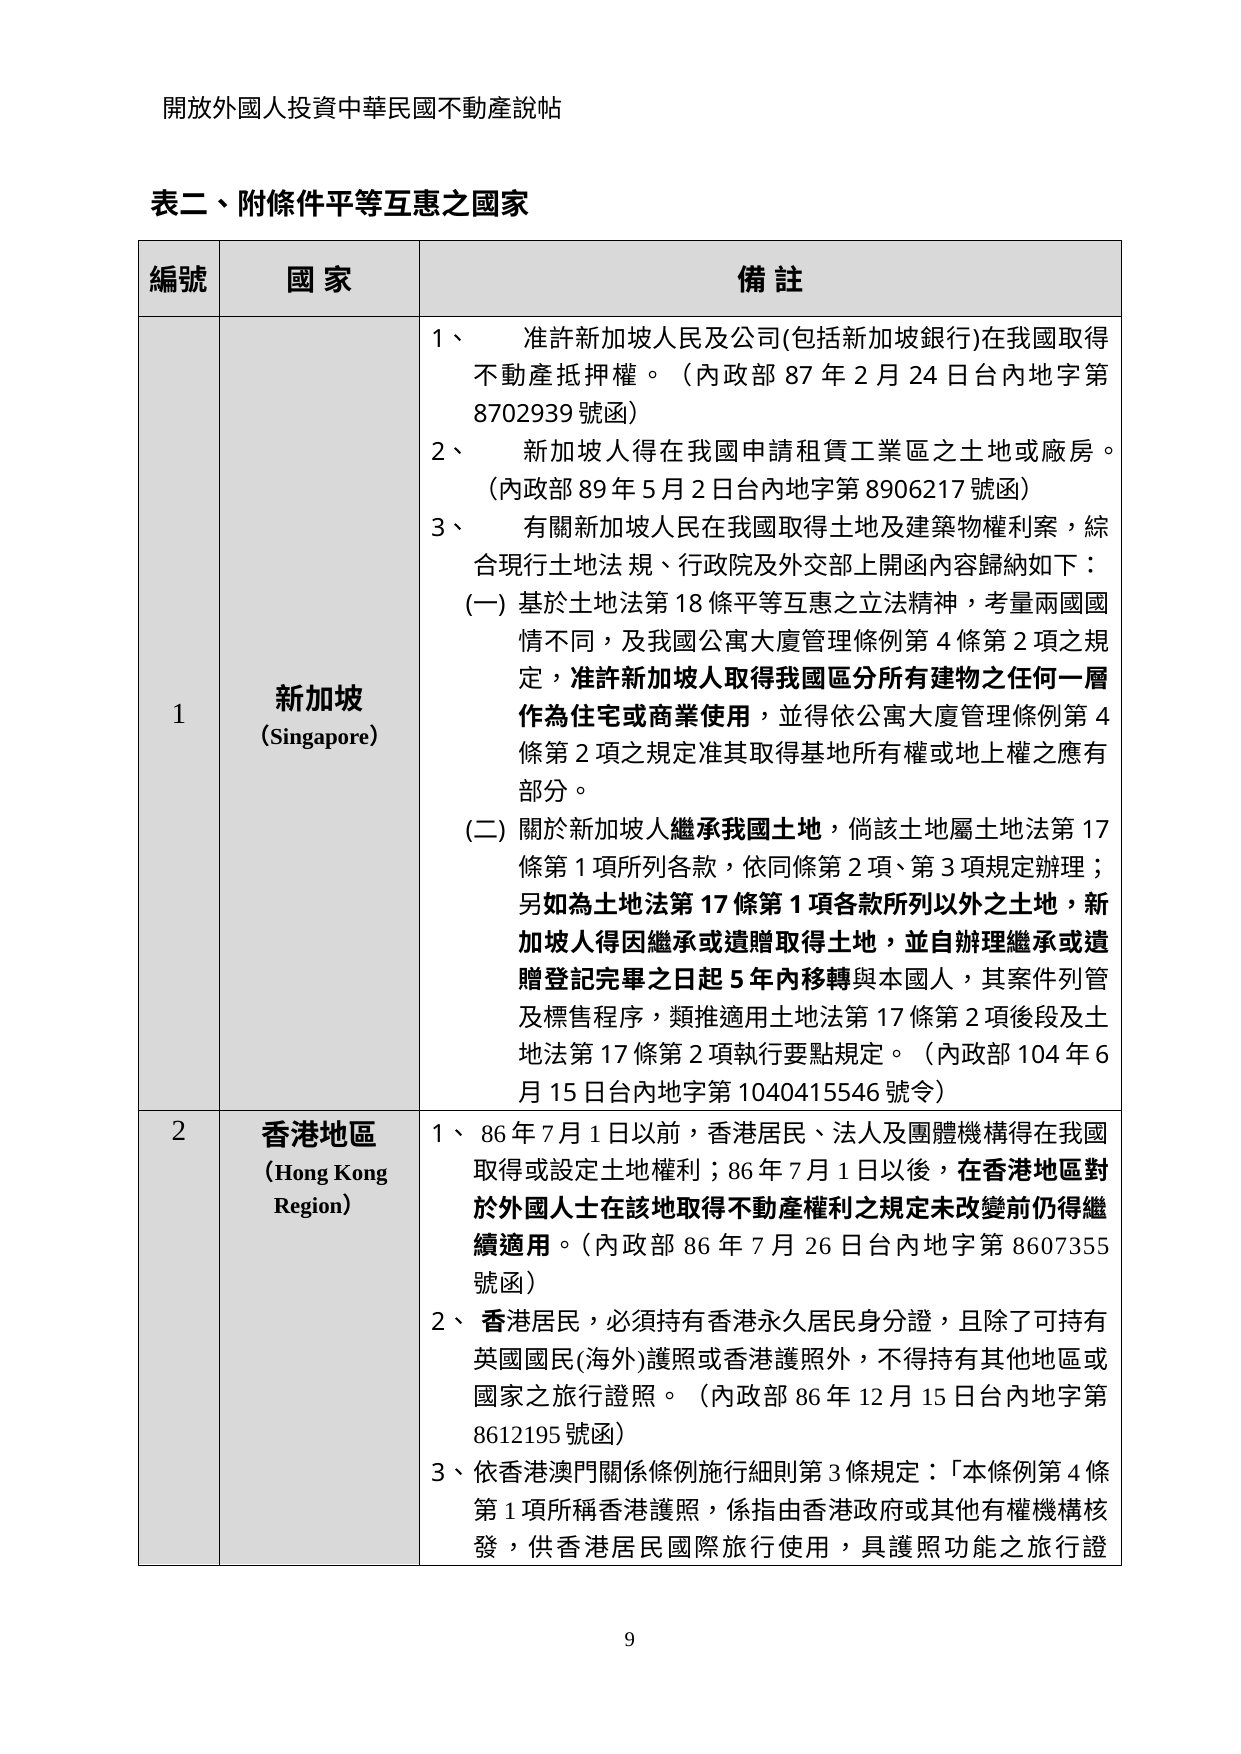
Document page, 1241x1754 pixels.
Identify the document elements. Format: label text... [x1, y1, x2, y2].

table_cell 香港地區 （Hong Kong Region） [220, 1111, 419, 1564]
table_header 備 註 [420, 241, 1121, 316]
text 表二、附條件平等互惠之國家 [150, 164, 1109, 239]
table_cell 2 [139, 1111, 219, 1564]
table_cell 1 [139, 317, 219, 1110]
table_cell 86年7月1日以前，香港居民、法人及團體機構得在我國取得或設定土地權利；86年7月1日以後，在香港地區對於外國人士在該地取得不動產權利之規定未改變前仍得繼續適用。（內政部86年7月26日台內地字第8607355號函） 香港居民，必須持有香港永久居民身分證，且除了可持有英國國民(海外)護照或香港護照外，不得持有其他地區或國家之旅行證照。（內政部86年12月15日台內地字第8612195號函） 依香港澳門關係條例施行細則第3條規定：「本條例第4條第1項所稱香港護照，係指由香港政府或其他有權機構核發，供香港居民國際旅行使用，具護照功能之旅行證 [420, 1111, 1121, 1564]
table_cell 新加坡 （Singapore） [220, 317, 419, 1110]
table_header 國 家 [220, 241, 419, 316]
table_cell 准許新加坡人民及公司(包括新加坡銀行)在我國取得不動產抵押權。（內政部87年2月24日台內地字第8702939號函） 新加坡人得在我國申請租賃工業區之土地或廠房。（內政部89年5月2日台內地字第8906217號函） 有關新加坡人民在我國取得土地及建築物權利案，綜合現行土地法 規、行政院及外交部上開函內容歸納如下： 基於土地法第18條平等互惠之立法精神，考量兩國國情不同，及我國公寓大廈管理條例第4條第2項之規定，准許新加坡人取得我國區分所有建物之任何一層作為住宅或商業使用，並得依公寓大廈管理條例第4條第2項之規定准其取得基地所有權或地上權之應有部分。 關於新加坡人繼承我國土地，倘該土地屬土地法第17條第1項所列各款，依同條第2項、第3項規定辦理；另如為土地法第17條第1項各款所列以外之土地，新加坡人得因繼承或遺贈取得土地，並自辦理繼承或遺贈登記完畢之日起5年內移轉與本國人，其案件列管及標售程序，類推適用土地法第17條第2項後段及土地法第17條第2項執行要點規定。（內政部104年6月15日台內地字第1040415546號令） [420, 317, 1121, 1110]
table_header 編號 [139, 241, 219, 316]
